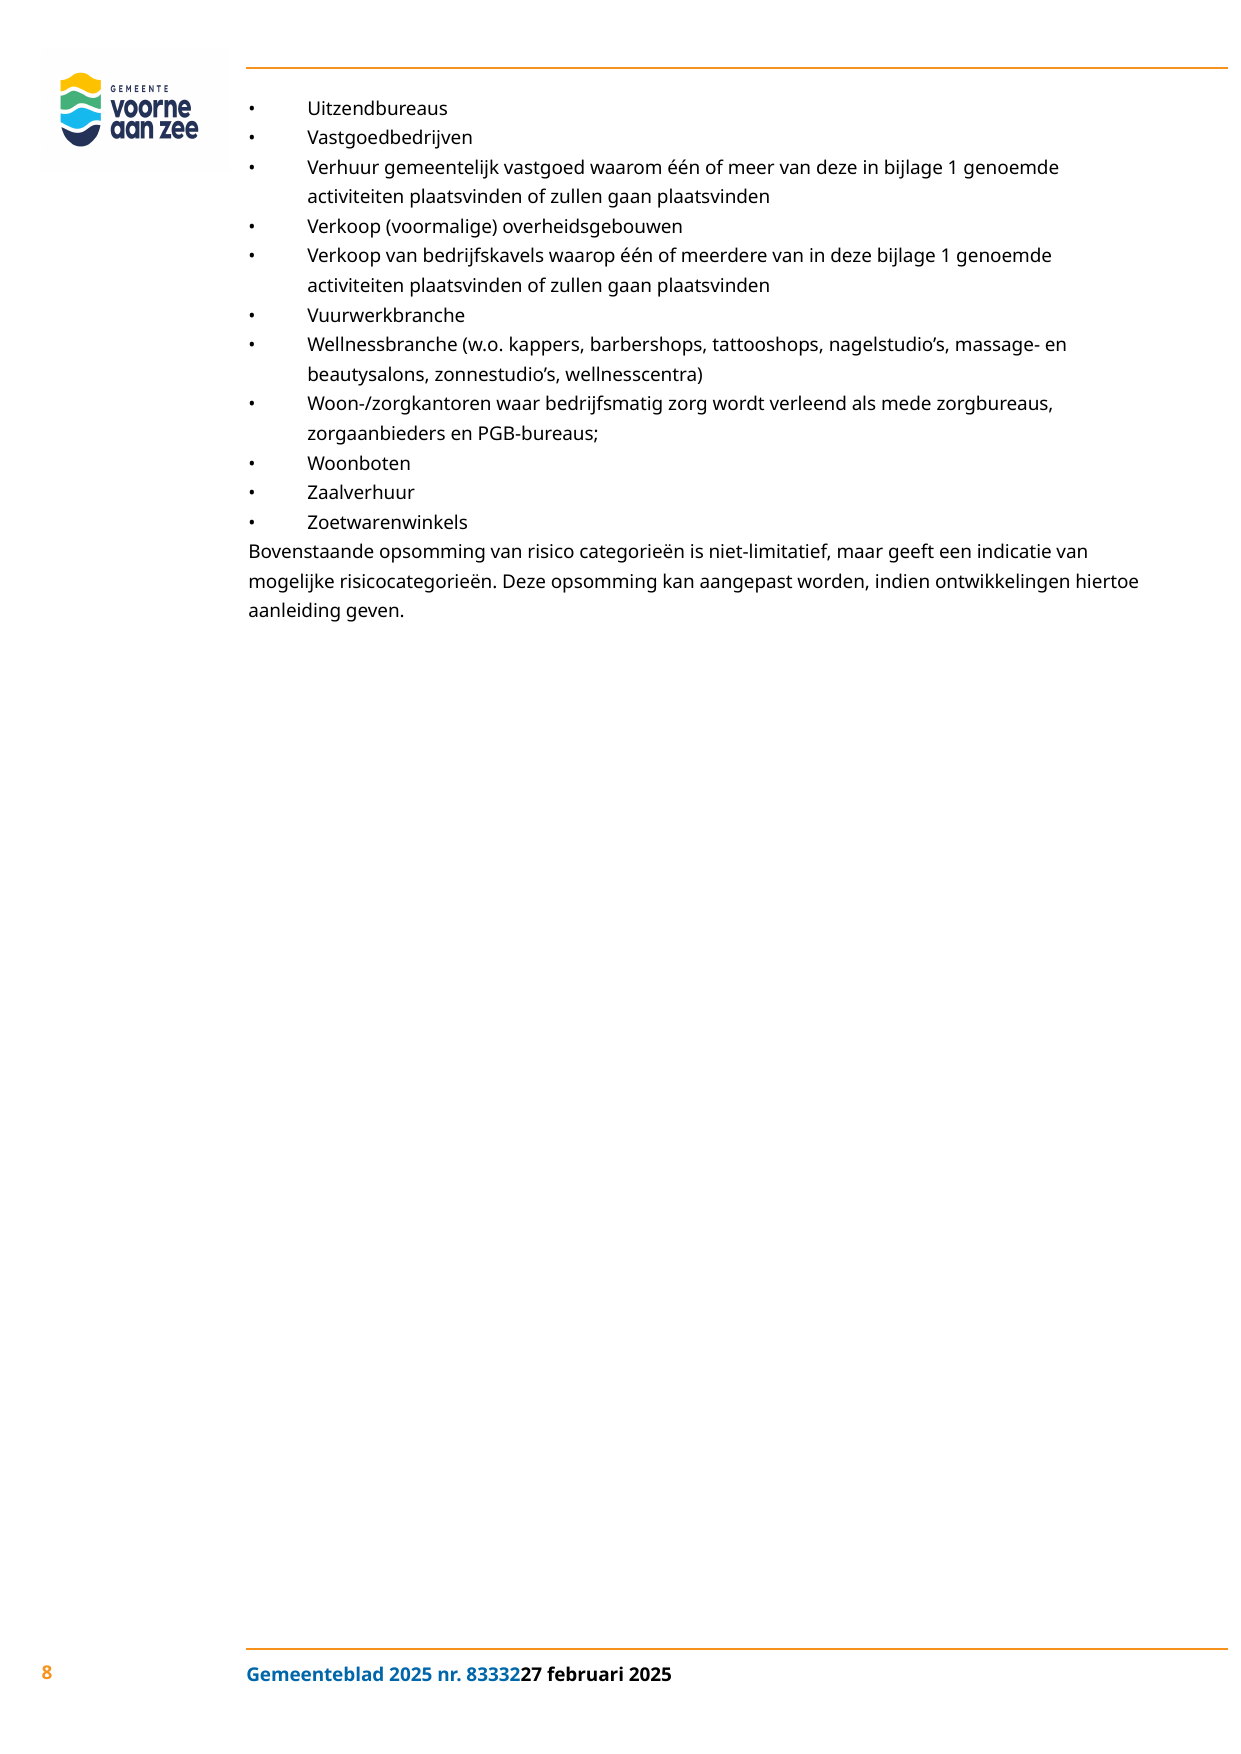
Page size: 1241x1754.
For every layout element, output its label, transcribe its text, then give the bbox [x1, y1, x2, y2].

list Zaalverhuur [248, 479, 1152, 505]
list Uitzendbureaus [248, 95, 1152, 121]
list Zoetwarenwinkels [248, 509, 1152, 535]
list Verkoop van bedrijfskavels waarop één of meerdere van in deze bijlage 1 genoemde activiteiten plaatsvinden of zullen gaan plaatsvinden [248, 243, 1152, 298]
list Woonboten [248, 450, 1152, 476]
list Wellnessbranche (w.o. kappers, barbershops, tattooshops, nagelstudio’s, massage- en beautysalons, zonnestudio’s, wellnesscentra) [248, 331, 1152, 387]
list Vuurwerkbranche [248, 302, 1152, 328]
list Verkoop (voormalige) overheidsgebouwen [248, 213, 1152, 239]
list Vastgoedbedrijven [248, 124, 1152, 150]
list Verhuur gemeentelijk vastgoed waarom één of meer van deze in bijlage 1 genoemde activiteiten plaatsvinden of zullen gaan plaatsvinden [248, 154, 1152, 209]
picture [41, 47, 231, 172]
list Woon-/zorgkantoren waar bedrijfsmatig zorg wordt verleend als mede zorgbureaus, zorgaanbieders en PGB-bureaus; [248, 391, 1152, 446]
text Bovenstaande opsomming van risico categorieën is niet-limitatief, maar geeft een indicatie van mogelijke risicocategorieën. Deze opsomming kan aangepast worden, indien ontwikkelingen hiertoe aanleiding geven. [248, 538, 1152, 623]
